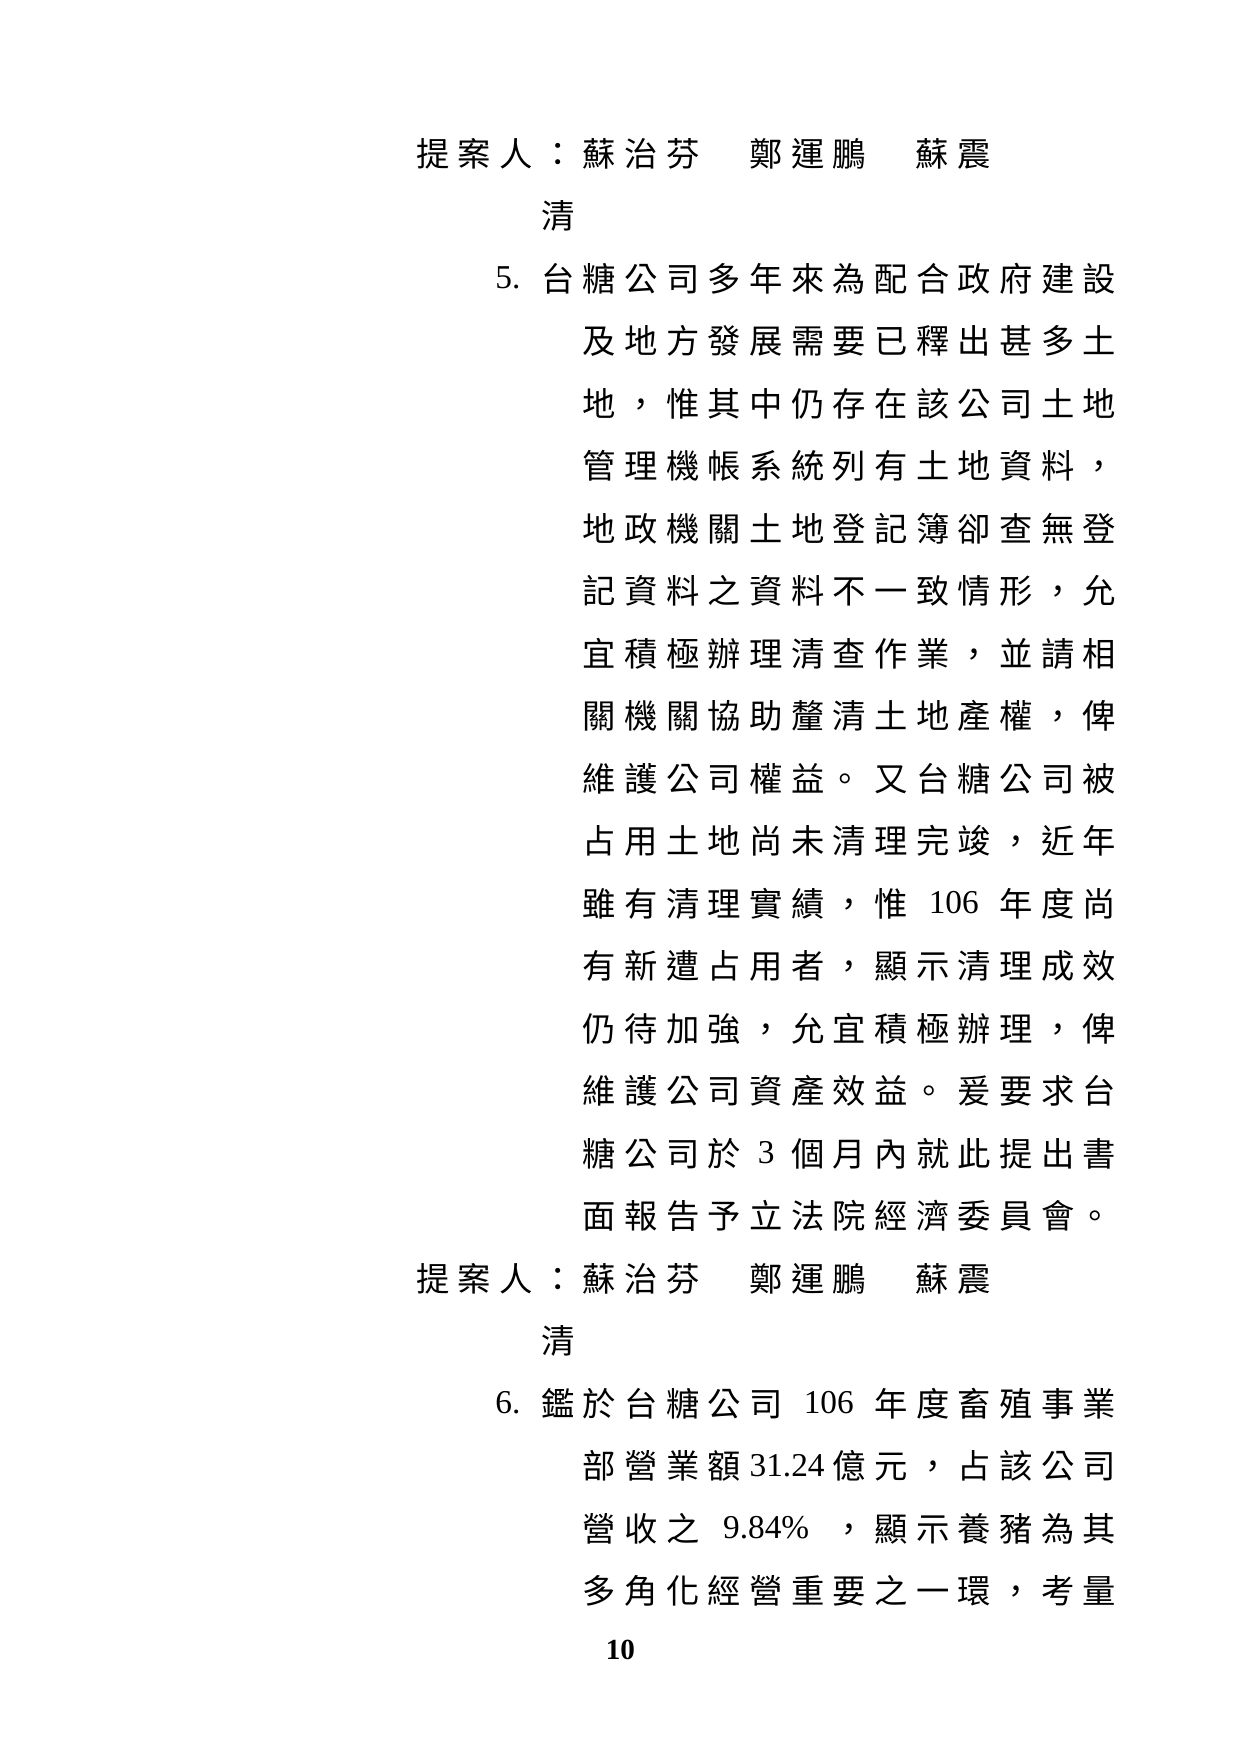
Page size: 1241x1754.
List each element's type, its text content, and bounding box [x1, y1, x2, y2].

text 提案人：蘇治芬 鄭運鵬 蘇震清 [397, 1235, 1016, 1360]
text 提案人：蘇治芬 鄭運鵬 蘇震清 [397, 110, 1016, 235]
list 台糖公司多年來為配合政府建設及地方發展需要已釋出甚多土地，惟其中仍存在該公司土地管理機帳系統列有土地資料，地政機關土地登記簿卻查無登記資料之資料不一致情形，允宜積極辦理清查作業，並請相關機關協助釐清土地產權，俾維護公司權益。又台糖公司被占用土地尚未清理完竣，近年雖有清理實績，惟106年度尚有新遭占用者，顯示清理成效仍待加強，允宜積極辦理，俾維護公司資產效益。爰要求台糖公司於3個月內就此提出書面報告予立法院經濟委員會。 [462, 235, 1120, 1235]
list 鑑於台糖公司106年度畜殖事業部營業額31.24億元，占該公司營收之9.84%，顯示養豬為其多角化經營重要之一環，考量 [462, 1360, 1120, 1610]
